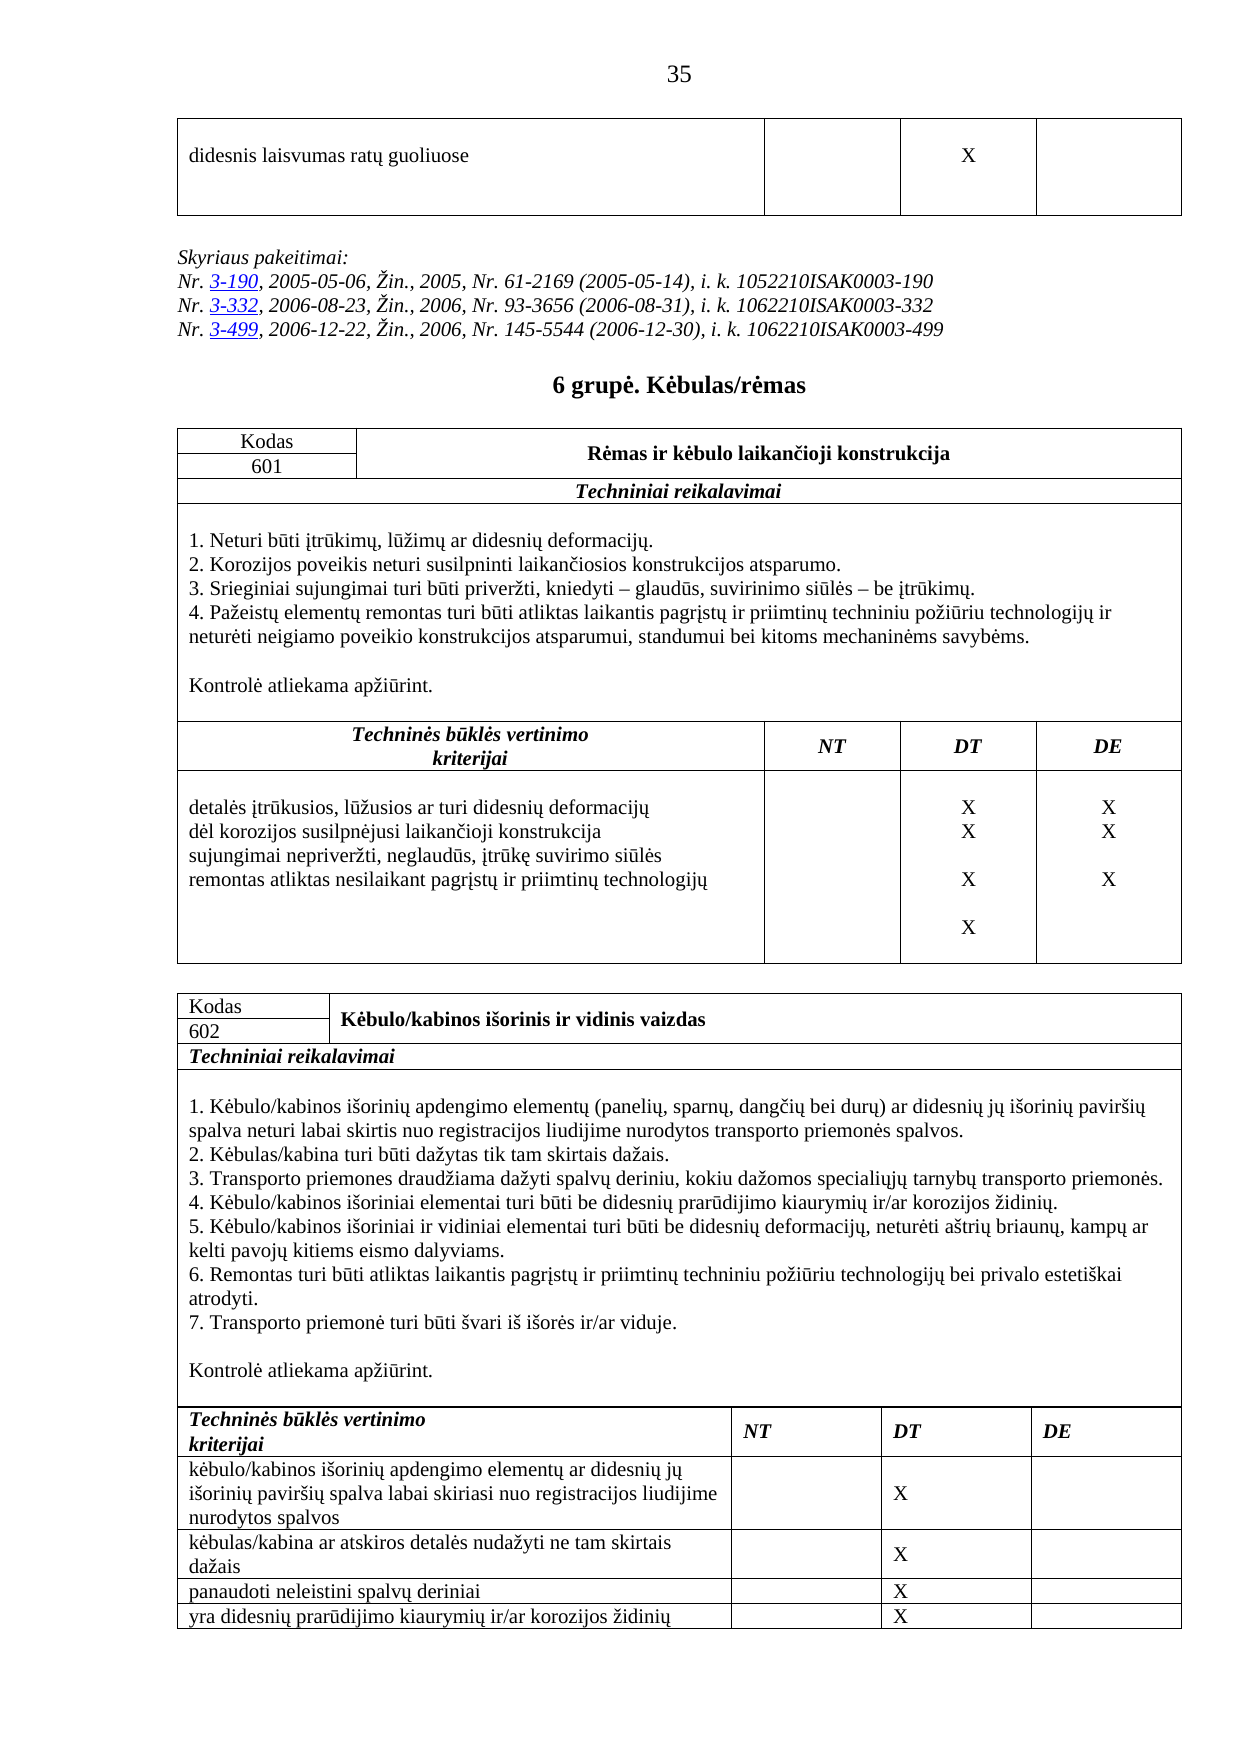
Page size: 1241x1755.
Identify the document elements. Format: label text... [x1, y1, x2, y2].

table_cell Techninės būklės vertinimo kriterijai [178, 1408, 731, 1456]
table_cell 601 [178, 454, 356, 478]
table_cell detalės įtrūkusios, lūžusios ar turi didesnių deformacijų dėl korozijos susilpnėjusi laikančioji konstrukcija sujungimai nepriveržti, neglaudūs, įtrūkę suvirimo siūlės remontas atliktas nesilaikant pagrįstų ir priimtinų technologijų [178, 771, 764, 963]
text Nr. 3-499, 2006-12-22, Žin., 2006, Nr. 145-5544 (2006-12-30), i. k. 1062210ISAK0003-499 [177, 317, 1181, 341]
text Skyriaus pakeitimai: [177, 245, 1181, 269]
table_cell Techniniai reikalavimai [178, 479, 1181, 503]
text Nr. 3-332, 2006-08-23, Žin., 2006, Nr. 93-3656 (2006-08-31), i. k. 1062210ISAK0003-332 [177, 293, 1181, 317]
table_cell NT [765, 722, 900, 770]
table_cell [1032, 1604, 1181, 1628]
table_cell X [882, 1579, 1031, 1603]
table_cell [1037, 119, 1181, 215]
text 6 grupė. Kėbulas/rėmas [177, 370, 1181, 399]
table_cell 602 [178, 1019, 329, 1043]
table_cell DE [1032, 1408, 1181, 1456]
table_cell [1032, 1530, 1181, 1578]
table_cell X X X [1037, 771, 1181, 963]
table_cell didesnis laisvumas ratų guoliuose [178, 119, 764, 215]
table_cell Techniniai reikalavimai [178, 1044, 1181, 1068]
table_cell yra didesnių prarūdijimo kiaurymių ir/ar korozijos židinių [178, 1604, 731, 1628]
table_cell [732, 1457, 881, 1529]
table_cell X [882, 1530, 1031, 1578]
table_cell [732, 1604, 881, 1628]
table_cell DT [901, 722, 1036, 770]
table_cell NT [732, 1408, 881, 1456]
table_cell Techninės būklės vertinimo kriterijai [178, 722, 764, 770]
table_header Rėmas ir kėbulo laikančioji konstrukcija [357, 429, 1181, 478]
table_cell 1. Kėbulo/kabinos išorinių apdengimo elementų (panelių, sparnų, dangčių bei durų) ar didesnių jų išorinių paviršių spalva neturi labai skirtis nuo registracijos liudijime nurodytos transporto priemonės spalvos. 2. Kėbulas/kabina turi būti dažytas tik tam skirtais dažais. 3. Transporto priemones draudžiama dažyti spalvų deriniu, kokiu dažomos specialiųjų tarnybų transporto priemonės. 4. Kėbulo/kabinos išoriniai elementai turi būti be didesnių prarūdijimo kiaurymių ir/ar korozijos židinių. 5. Kėbulo/kabinos išoriniai ir vidiniai elementai turi būti be didesnių deformacijų, neturėti aštrių briaunų, kampų ar kelti pavojų kitiems eismo dalyviams. 6. Remontas turi būti atliktas laikantis pagrįstų ir priimtinų techniniu požiūriu technologijų bei privalo estetiškai atrodyti. 7. Transporto priemonė turi būti švari iš išorės ir/ar viduje. Kontrolė atliekama apžiūrint. [178, 1070, 1181, 1406]
table_cell X [882, 1604, 1031, 1628]
table_cell kėbulas/kabina ar atskiros detalės nudažyti ne tam skirtais dažais [178, 1530, 731, 1578]
table_cell X [882, 1457, 1031, 1529]
table_cell panaudoti neleistini spalvų deriniai [178, 1579, 731, 1603]
table_header Kėbulo/kabinos išorinis ir vidinis vaizdas [330, 994, 1181, 1043]
table_cell DE [1037, 722, 1181, 770]
table_cell [732, 1579, 881, 1603]
table_cell [765, 119, 900, 215]
table_cell [1032, 1457, 1181, 1529]
table_cell 1. Neturi būti įtrūkimų, lūžimų ar didesnių deformacijų. 2. Korozijos poveikis neturi susilpninti laikančiosios konstrukcijos atsparumo. 3. Srieginiai sujungimai turi būti priveržti, kniedyti – glaudūs, suvirinimo siūlės – be įtrūkimų. 4. Pažeistų elementų remontas turi būti atliktas laikantis pagrįstų ir priimtinų techniniu požiūriu technologijų ir neturėti neigiamo poveikio konstrukcijos atsparumui, standumui bei kitoms mechaninėms savybėms. Kontrolė atliekama apžiūrint. [178, 504, 1181, 721]
table_cell X X X X [901, 771, 1036, 963]
table_cell [732, 1530, 881, 1578]
table_cell X [901, 119, 1036, 215]
text Nr. 3-190, 2005-05-06, Žin., 2005, Nr. 61-2169 (2005-05-14), i. k. 1052210ISAK0003-190 [177, 269, 1181, 293]
table_header Kodas [178, 429, 356, 453]
table_cell DT [882, 1408, 1031, 1456]
table_cell [765, 771, 900, 963]
table_cell kėbulo/kabinos išorinių apdengimo elementų ar didesnių jų išorinių paviršių spalva labai skiriasi nuo registracijos liudijime nurodytos spalvos [178, 1457, 731, 1529]
table_header Kodas [178, 994, 329, 1018]
table_cell [1032, 1579, 1181, 1603]
